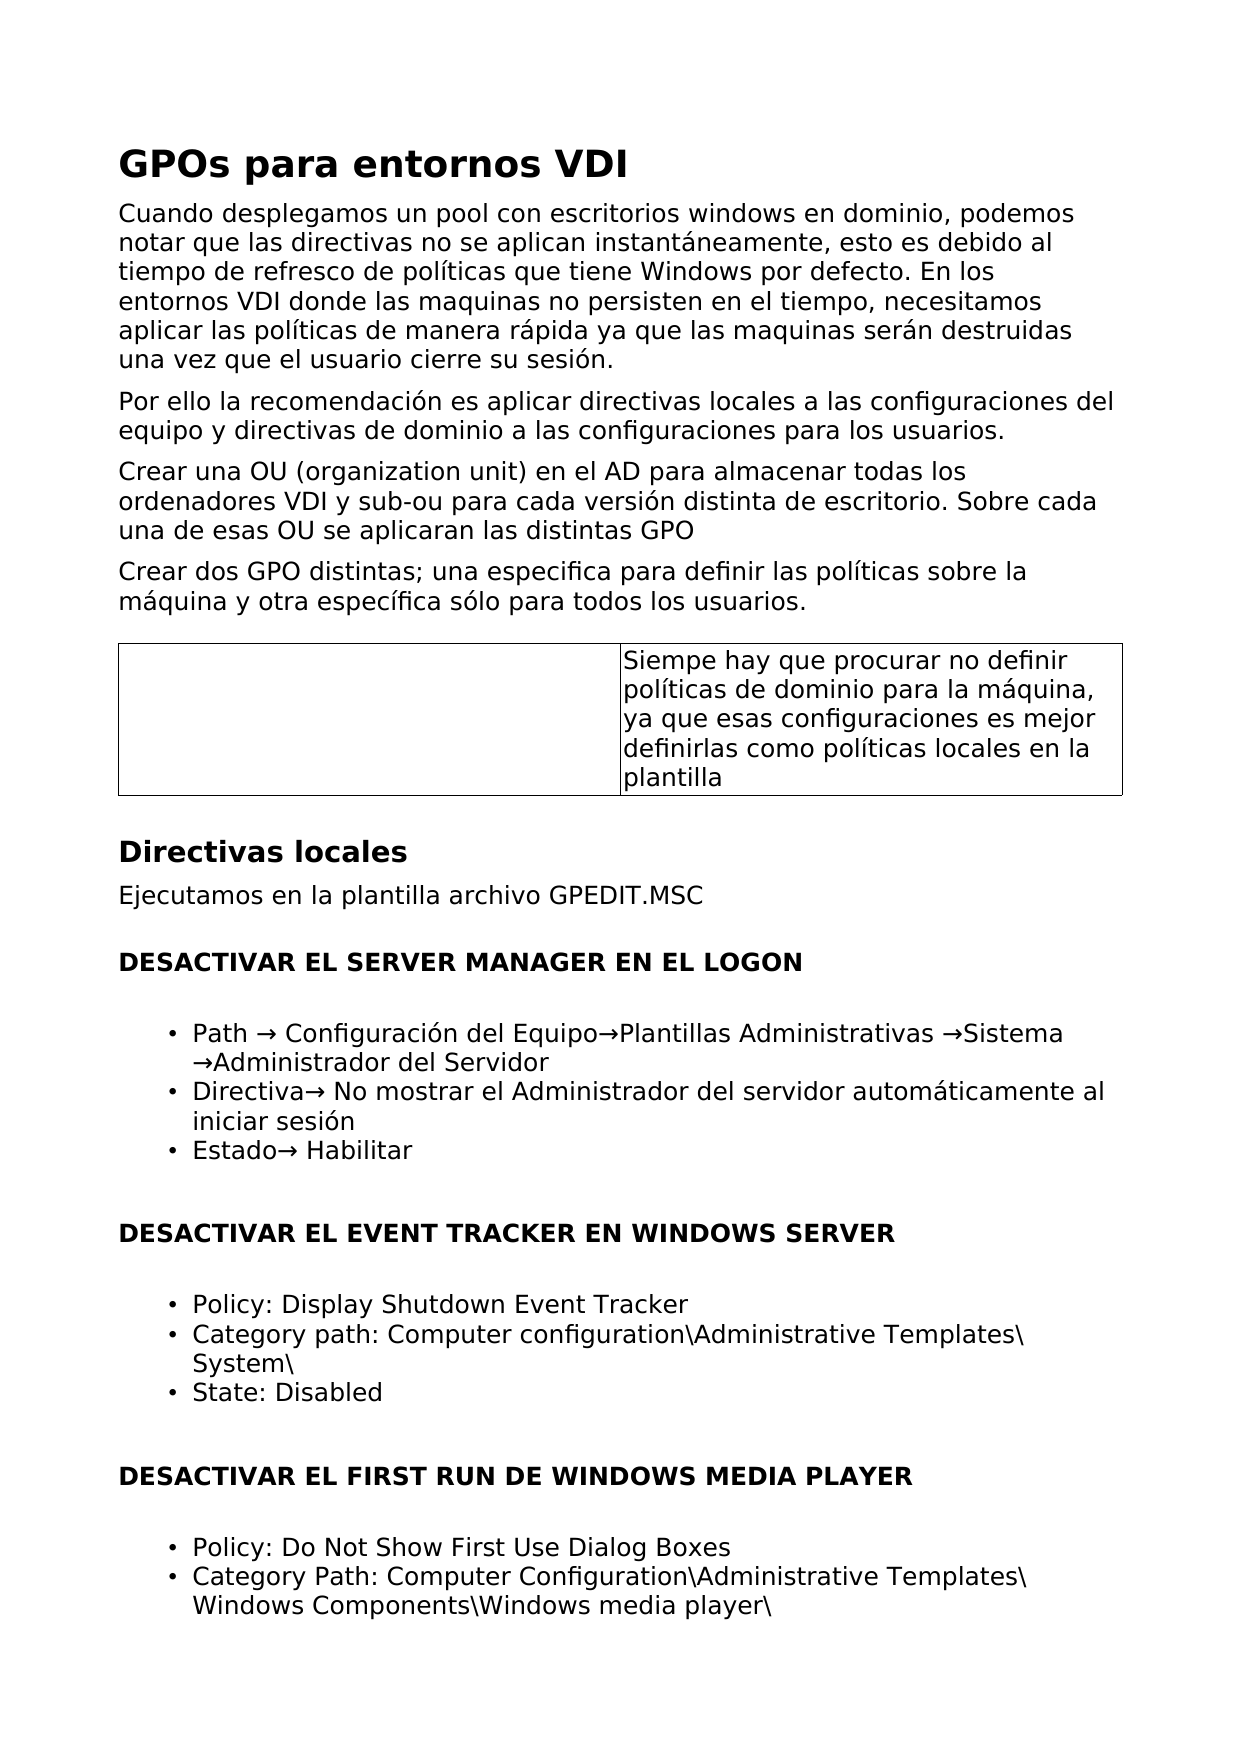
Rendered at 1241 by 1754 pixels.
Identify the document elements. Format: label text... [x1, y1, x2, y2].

subtitle Directivas locales [118, 835, 1122, 869]
subtitle DESACTIVAR EL SERVER MANAGER EN EL LOGON [118, 948, 1122, 977]
list Estado→ Habilitar [177, 1136, 1122, 1165]
list Category Path: Computer Configuration\Administrative Templates\Windows Components\Windows media player\ [177, 1562, 1122, 1620]
list Path → Configuración del Equipo→Plantillas Administrativas →Sistema →Administrador del Servidor [177, 1019, 1122, 1077]
list Policy: Do Not Show First Use Dialog Boxes [177, 1533, 1122, 1562]
table_header Siempe hay que procurar no definir políticas de dominio para la máquina, ya que esas configuraciones es mejor definirlas como políticas locales en la plantilla [621, 644, 1122, 795]
subtitle DESACTIVAR EL FIRST RUN DE WINDOWS MEDIA PLAYER [118, 1462, 1122, 1491]
list Policy: Display Shutdown Event Tracker [177, 1291, 1122, 1320]
list Category path: Computer configuration\Administrative Templates\System\ [177, 1320, 1122, 1378]
text Crear una OU (organization unit) en el AD para almacenar todas los ordenadores VDI y sub-ou para cada versión distinta de escritorio. Sobre cada una de esas OU se aplicaran las distintas GPO [118, 458, 1122, 545]
subtitle GPOs para entornos VDI [118, 143, 1122, 187]
table_header [119, 644, 620, 795]
subtitle DESACTIVAR EL EVENT TRACKER EN WINDOWS SERVER [118, 1219, 1122, 1249]
text Cuando desplegamos un pool con escritorios windows en dominio, podemos notar que las directivas no se aplican instantáneamente, esto es debido al tiempo de refresco de políticas que tiene Windows por defecto. En los entornos VDI donde las maquinas no persisten en el tiempo, necesitamos aplicar las políticas de manera rápida ya que las maquinas serán destruidas una vez que el usuario cierre su sesión. [118, 199, 1122, 374]
text Ejecutamos en la plantilla archivo GPEDIT.MSC [118, 881, 1122, 911]
list Directiva→ No mostrar el Administrador del servidor automáticamente al iniciar sesión [177, 1077, 1122, 1136]
text Crear dos GPO distintas; una especifica para definir las políticas sobre la máquina y otra específica sólo para todos los usuarios. [118, 558, 1122, 616]
list State: Disabled [177, 1378, 1122, 1407]
text Por ello la recomendación es aplicar directivas locales a las configuraciones del equipo y directivas de dominio a las configuraciones para los usuarios. [118, 387, 1122, 445]
